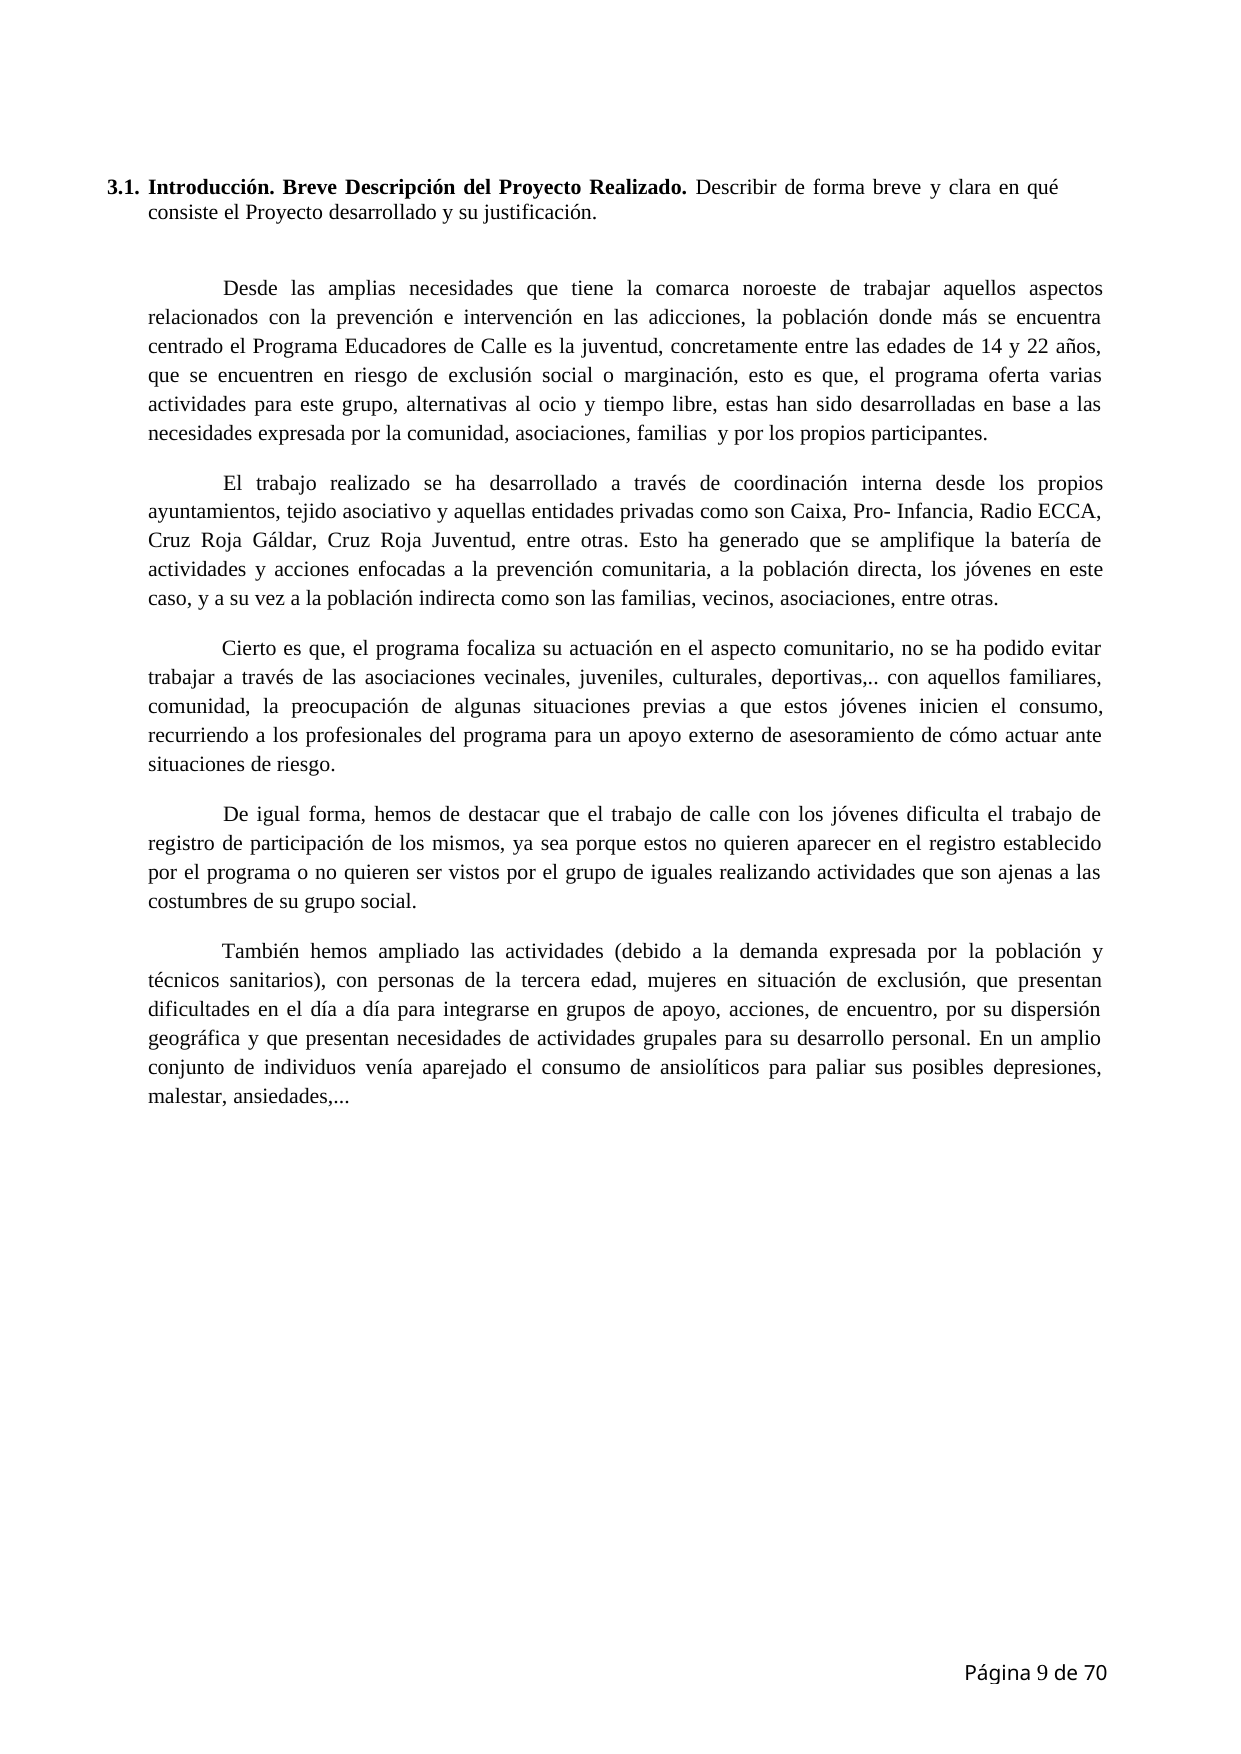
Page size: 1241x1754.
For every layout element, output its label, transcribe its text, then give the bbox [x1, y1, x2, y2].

text El trabajo realizado se ha desarrollado a través de coordinación interna desde los propios ayuntamientos, tejido asociativo y aquellas entidades privadas como son Caixa, Pro- Infancia, Radio ECCA, Cruz Roja Gáldar, Cruz Roja Juventud, entre otras. Esto ha generado que se amplifique la batería de actividades y acciones enfocadas a la prevención comunitaria, a la población directa, los jóvenes en este caso, y a su vez a la población indirecta como son las familias, vecinos, asociaciones, entre otras. [148, 469, 1103, 611]
list Introducción. Breve Descripción del Proyecto Realizado. Describir de forma breve y clara en qué consiste el Proyecto desarrollado y su justificación. [107, 174, 1104, 224]
text Desde las amplias necesidades que tiene la comarca noroeste de trabajar aquellos aspectos relacionados con la prevención e intervención en las adicciones, la población donde más se encuentra centrado el Programa Educadores de Calle es la juventud, concretamente entre las edades de 14 y 22 años, que se encuentren en riesgo de exclusión social o marginación, esto es que, el programa oferta varias actividades para este grupo, alternativas al ocio y tiempo libre, estas han sido desarrolladas en base a las necesidades expresada por la comunidad, asociaciones, familias y por los propios participantes. [148, 275, 1103, 445]
text También hemos ampliado las actividades (debido a la demanda expresada por la población y técnicos sanitarios), con personas de la tercera edad, mujeres en situación de exclusión, que presentan dificultades en el día a día para integrarse en grupos de apoyo, acciones, de encuentro, por su dispersión geográfica y que presentan necesidades de actividades grupales para su desarrollo personal. En un amplio conjunto de individuos venía aparejado el consumo de ansiolíticos para paliar sus posibles depresiones, malestar, ansiedades,... [148, 938, 1103, 1108]
text Cierto es que, el programa focaliza su actuación en el aspecto comunitario, no se ha podido evitar trabajar a través de las asociaciones vecinales, juveniles, culturales, deportivas,.. con aquellos familiares, comunidad, la preocupación de algunas situaciones previas a que estos jóvenes inicien el consumo, recurriendo a los profesionales del programa para un apoyo externo de asesoramiento de cómo actuar ante situaciones de riesgo. [148, 635, 1103, 776]
text De igual forma, hemos de destacar que el trabajo de calle con los jóvenes dificulta el trabajo de registro de participación de los mismos, ya sea porque estos no quieren aparecer en el registro establecido por el programa o no quieren ser vistos por el grupo de iguales realizando actividades que son ajenas a las costumbres de su grupo social. [148, 801, 1103, 913]
